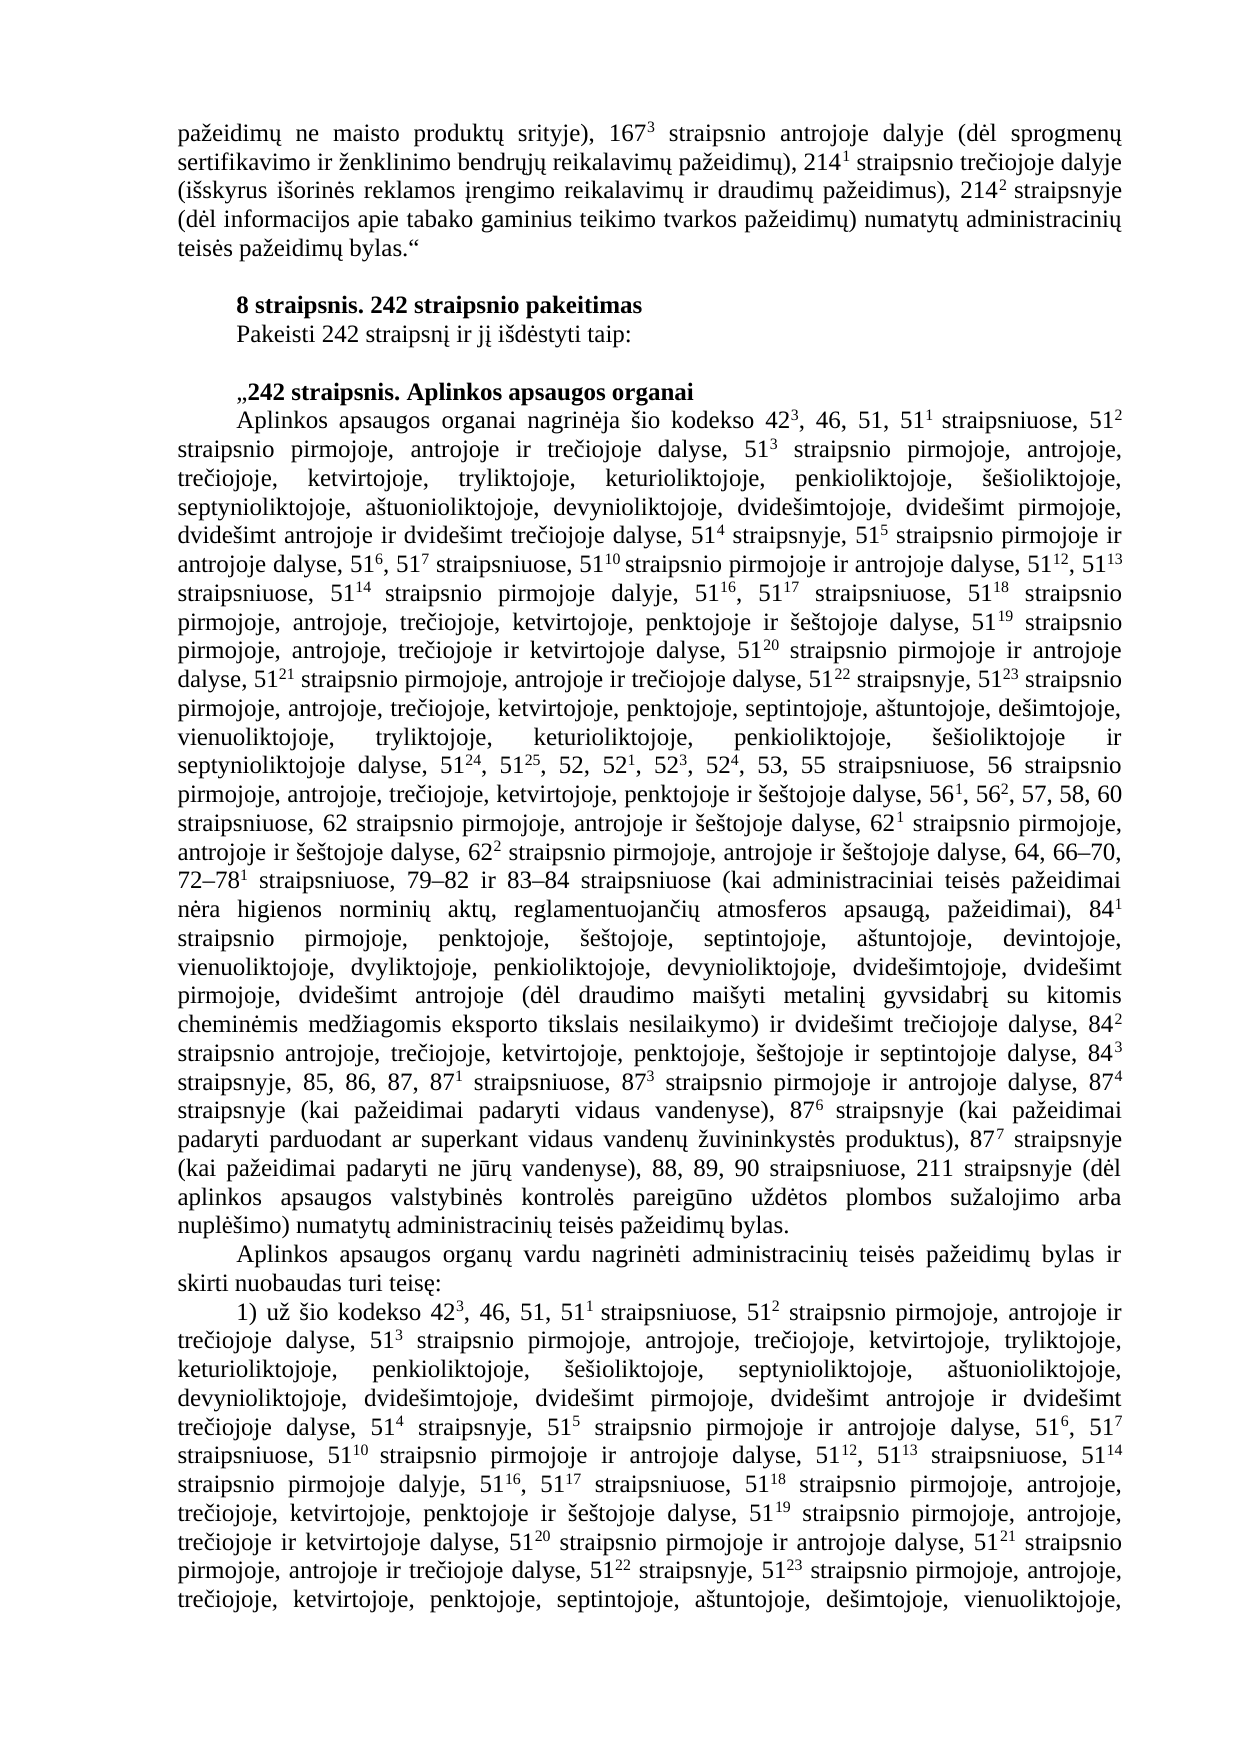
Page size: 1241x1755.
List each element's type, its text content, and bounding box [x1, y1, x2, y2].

text „242 straipsnis. Aplinkos apsaugos organai [236, 377, 1122, 406]
text 8 straipsnis. 242 straipsnio pakeitimas [236, 291, 1122, 319]
text Aplinkos apsaugos organai nagrinėja šio kodekso 423, 46, 51, 511 straipsniuose, 512 straipsnio pirmojoje, antrojoje ir trečiojoje dalyse, 513 straipsnio pirmojoje, antrojoje, trečiojoje, ketvirtojoje, tryliktojoje, keturioliktojoje, penkioliktojoje, šešioliktojoje, septynioliktojoje, aštuonioliktojoje, devynioliktojoje, dvidešimtojoje, dvidešimt pirmojoje, dvidešimt antrojoje ir dvidešimt trečiojoje dalyse, 514 straipsnyje, 515 straipsnio pirmojoje ir antrojoje dalyse, 516, 517 straipsniuose, 5110 straipsnio pirmojoje ir antrojoje dalyse, 5112, 5113 straipsniuose, 5114 straipsnio pirmojoje dalyje, 5116, 5117 straipsniuose, 5118 straipsnio pirmojoje, antrojoje, trečiojoje, ketvirtojoje, penktojoje ir šeštojoje dalyse, 5119 straipsnio pirmojoje, antrojoje, trečiojoje ir ketvirtojoje dalyse, 5120 straipsnio pirmojoje ir antrojoje dalyse, 5121 straipsnio pirmojoje, antrojoje ir trečiojoje dalyse, 5122 straipsnyje, 5123 straipsnio pirmojoje, antrojoje, trečiojoje, ketvirtojoje, penktojoje, septintojoje, aštuntojoje, dešimtojoje, vienuoliktojoje, tryliktojoje, keturioliktojoje, penkioliktojoje, šešioliktojoje ir septynioliktojoje dalyse, 5124, 5125, 52, 521, 523, 524, 53, 55 straipsniuose, 56 straipsnio pirmojoje, antrojoje, trečiojoje, ketvirtojoje, penktojoje ir šeštojoje dalyse, 561, 562, 57, 58, 60 straipsniuose, 62 straipsnio pirmojoje, antrojoje ir šeštojoje dalyse, 621 straipsnio pirmojoje, antrojoje ir šeštojoje dalyse, 622 straipsnio pirmojoje, antrojoje ir šeštojoje dalyse, 64, 66–70, 72–781 straipsniuose, 79–82 ir 83–84 straipsniuose (kai administraciniai teisės pažeidimai nėra higienos norminių aktų, reglamentuojančių atmosferos apsaugą, pažeidimai), 841 straipsnio pirmojoje, penktojoje, šeštojoje, septintojoje, aštuntojoje, devintojoje, vienuoliktojoje, dvyliktojoje, penkioliktojoje, devynioliktojoje, dvidešimtojoje, dvidešimt pirmojoje, dvidešimt antrojoje (dėl draudimo maišyti metalinį gyvsidabrį su kitomis cheminėmis medžiagomis eksporto tikslais nesilaikymo) ir dvidešimt trečiojoje dalyse, 842 straipsnio antrojoje, trečiojoje, ketvirtojoje, penktojoje, šeštojoje ir septintojoje dalyse, 843 straipsnyje, 85, 86, 87, 871 straipsniuose, 873 straipsnio pirmojoje ir antrojoje dalyse, 874 straipsnyje (kai pažeidimai padaryti vidaus vandenyse), 876 straipsnyje (kai pažeidimai padaryti parduodant ar superkant vidaus vandenų žuvininkystės produktus), 877 straipsnyje (kai pažeidimai padaryti ne jūrų vandenyse), 88, 89, 90 straipsniuose, 211 straipsnyje (dėl aplinkos apsaugos valstybinės kontrolės pareigūno uždėtos plombos sužalojimo arba nuplėšimo) numatytų administracinių teisės pažeidimų bylas. [177, 406, 1122, 1239]
text Aplinkos apsaugos organų vardu nagrinėti administracinių teisės pažeidimų bylas ir skirti nuobaudas turi teisę: [177, 1239, 1122, 1297]
text pažeidimų ne maisto produktų srityje), 1673 straipsnio antrojoje dalyje (dėl sprogmenų sertifikavimo ir ženklinimo bendrųjų reikalavimų pažeidimų), 2141 straipsnio trečiojoje dalyje (išskyrus išorinės reklamos įrengimo reikalavimų ir draudimų pažeidimus), 2142 straipsnyje (dėl informacijos apie tabako gaminius teikimo tvarkos pažeidimų) numatytų administracinių teisės pažeidimų bylas.“ [177, 118, 1122, 262]
text Pakeisti 242 straipsnį ir jį išdėstyti taip: [177, 319, 1122, 348]
text 1) už šio kodekso 423, 46, 51, 511 straipsniuose, 512 straipsnio pirmojoje, antrojoje ir trečiojoje dalyse, 513 straipsnio pirmojoje, antrojoje, trečiojoje, ketvirtojoje, tryliktojoje, keturioliktojoje, penkioliktojoje, šešioliktojoje, septynioliktojoje, aštuonioliktojoje, devynioliktojoje, dvidešimtojoje, dvidešimt pirmojoje, dvidešimt antrojoje ir dvidešimt trečiojoje dalyse, 514 straipsnyje, 515 straipsnio pirmojoje ir antrojoje dalyse, 516, 517 straipsniuose, 5110 straipsnio pirmojoje ir antrojoje dalyse, 5112, 5113 straipsniuose, 5114 straipsnio pirmojoje dalyje, 5116, 5117 straipsniuose, 5118 straipsnio pirmojoje, antrojoje, trečiojoje, ketvirtojoje, penktojoje ir šeštojoje dalyse, 5119 straipsnio pirmojoje, antrojoje, trečiojoje ir ketvirtojoje dalyse, 5120 straipsnio pirmojoje ir antrojoje dalyse, 5121 straipsnio pirmojoje, antrojoje ir trečiojoje dalyse, 5122 straipsnyje, 5123 straipsnio pirmojoje, antrojoje, trečiojoje, ketvirtojoje, penktojoje, septintojoje, aštuntojoje, dešimtojoje, vienuoliktojoje, [177, 1297, 1122, 1613]
